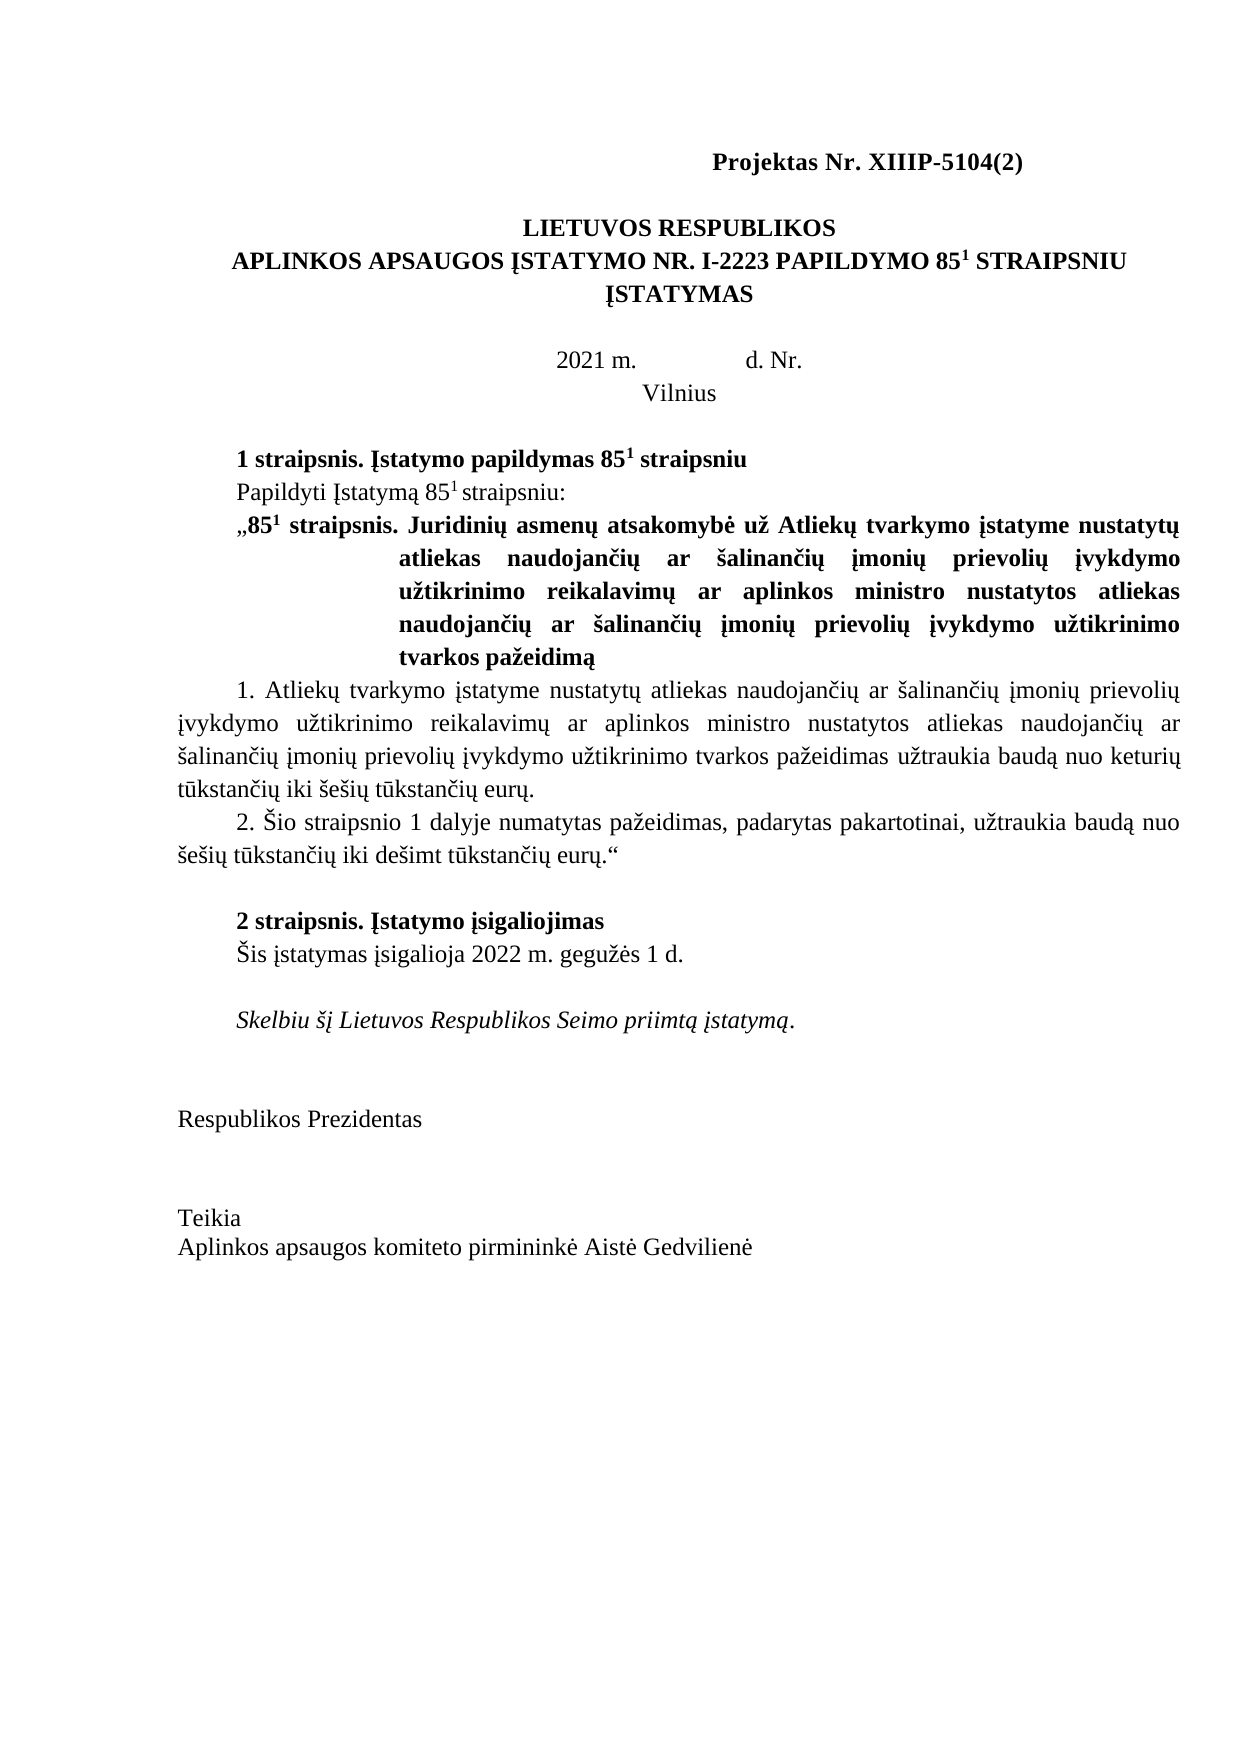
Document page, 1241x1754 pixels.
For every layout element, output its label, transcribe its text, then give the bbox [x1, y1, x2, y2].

text APLINKOS APSAUGOS ĮSTATYMO NR. I-2223 PAPILDYMO 851 STRAIPSNIU [177, 246, 1181, 275]
text Šis įstatymas įsigalioja 2022 m. gegužės 1 d. [177, 939, 1181, 968]
text LIETUVOS RESPUBLIKOS [177, 213, 1181, 242]
text 1 straipsnis. Įstatymo papildymas 851 straipsniu [177, 444, 1181, 473]
text Aplinkos apsaugos komiteto pirmininkė Aistė Gedvilienė [177, 1232, 1181, 1261]
text Vilnius [177, 378, 1181, 407]
text 2. Šio straipsnio 1 dalyje numatytas pažeidimas, padarytas pakartotinai, užtraukia baudą nuo šešių tūkstančių iki dešimt tūkstančių eurų.“ [177, 807, 1181, 869]
text Teikia [177, 1203, 1181, 1232]
text „851 straipsnis. Juridinių asmenų atsakomybė už Atliekų tvarkymo įstatyme nustatytų atliekas naudojančių ar šalinančių įmonių prievolių įvykdymo užtikrinimo reikalavimų ar aplinkos ministro nustatytos atliekas naudojančių ar šalinančių įmonių prievolių įvykdymo užtikrinimo tvarkos pažeidimą [236, 510, 1181, 671]
text 1. Atliekų tvarkymo įstatyme nustatytų atliekas naudojančių ar šalinančių įmonių prievolių įvykdymo užtikrinimo reikalavimų ar aplinkos ministro nustatytos atliekas naudojančių ar šalinančių įmonių prievolių įvykdymo užtikrinimo tvarkos pažeidimas užtraukia baudą nuo keturių tūkstančių iki šešių tūkstančių eurų. [177, 675, 1181, 803]
text Papildyti Įstatymą 851 straipsniu: [177, 477, 1181, 506]
text Skelbiu šį Lietuvos Respublikos Seimo priimtą įstatymą. [177, 1005, 1181, 1034]
text 2 straipsnis. Įstatymo įsigaliojimas [177, 906, 1181, 935]
text ĮSTATYMAS [177, 279, 1181, 308]
text 2021 m. d. Nr. [177, 345, 1181, 374]
text Projektas Nr. XIIIP-5104(2) [179, 147, 1181, 176]
text Respublikos Prezidentas [177, 1104, 1181, 1133]
